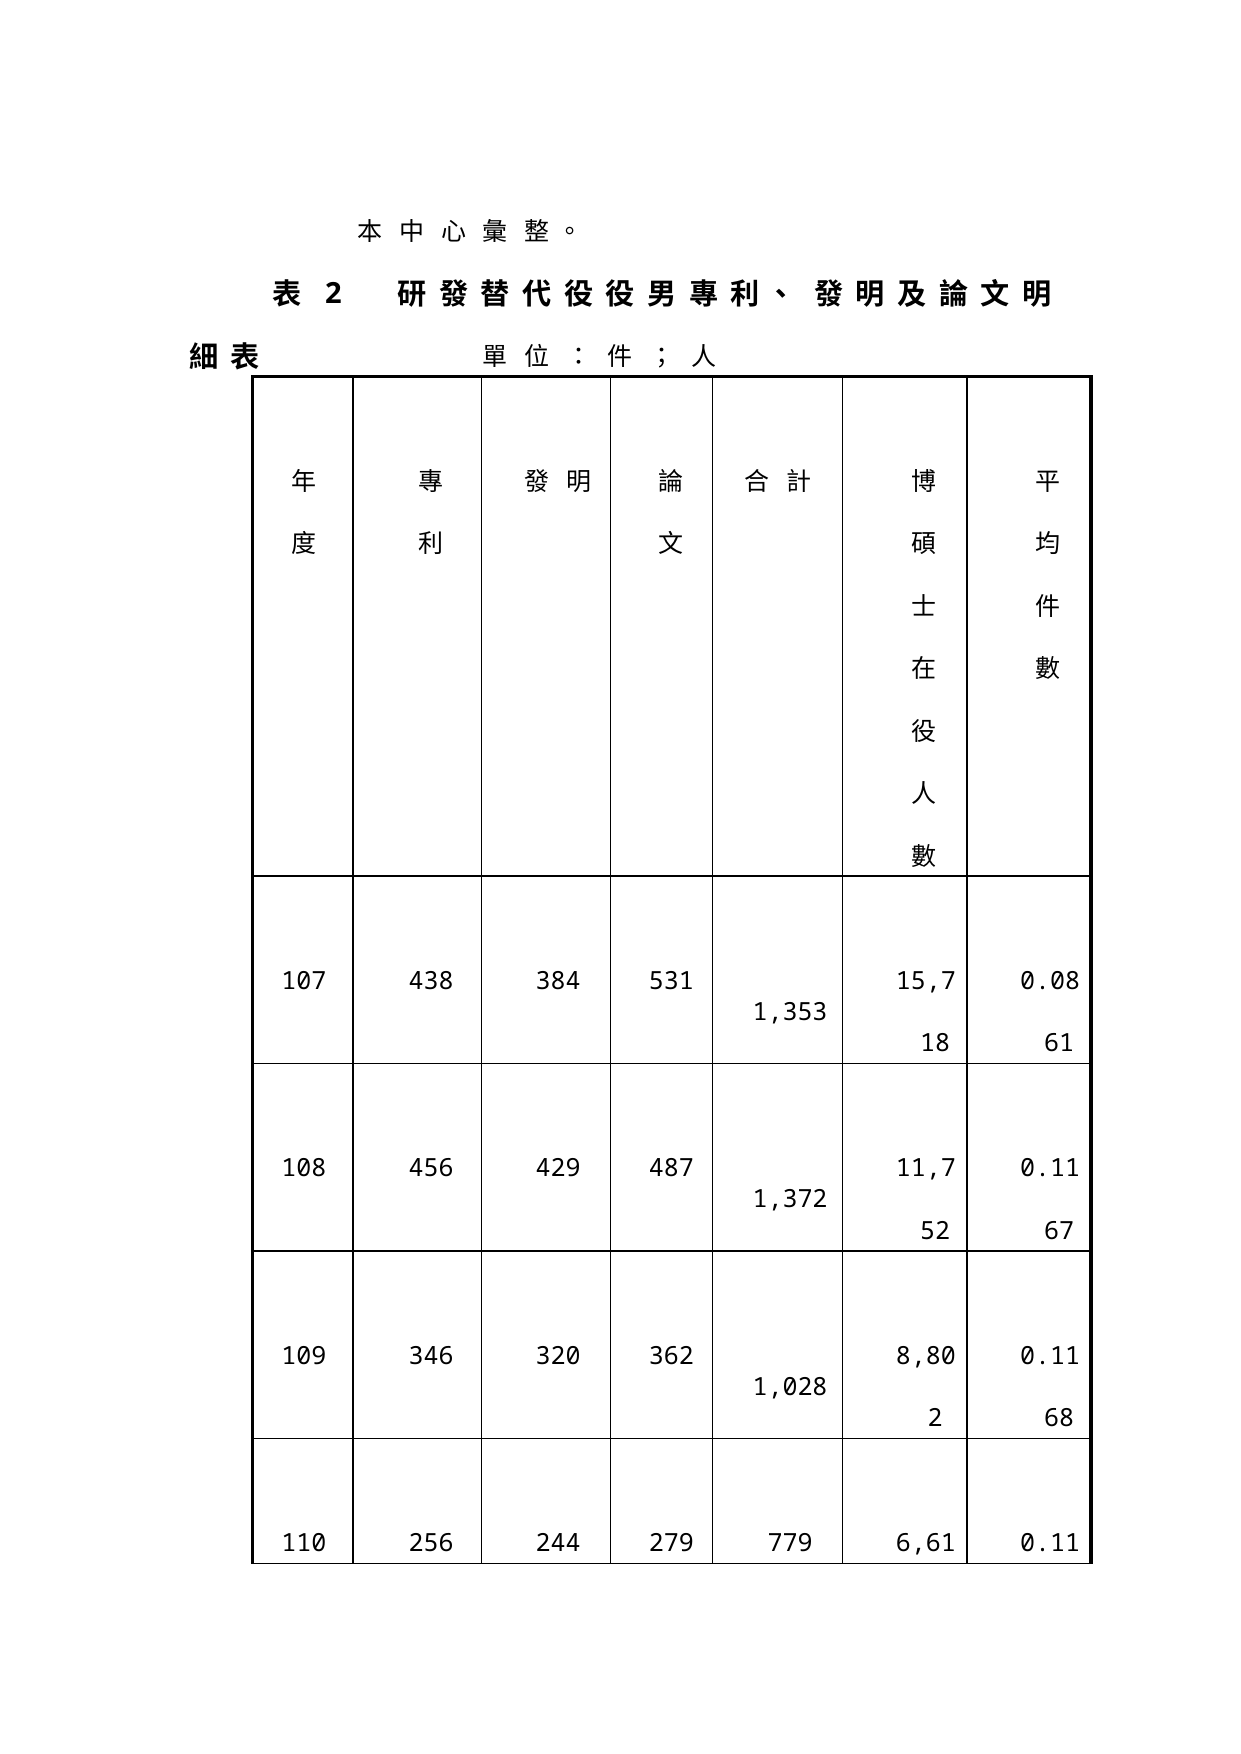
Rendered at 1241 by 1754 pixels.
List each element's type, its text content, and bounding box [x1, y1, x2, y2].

table_cell 0.11 [968, 1439, 1089, 1563]
table_cell 0.0861 [968, 877, 1089, 1063]
table_header 發明 [482, 378, 610, 875]
table_cell 1,028 [713, 1252, 842, 1438]
table_header 專利 [354, 378, 481, 875]
table_header 平均件數 [968, 378, 1089, 875]
table_cell 256 [354, 1439, 481, 1563]
table_cell 1,353 [713, 877, 842, 1063]
text 資料來源：研發及產業訓儲替代役基金提供，本中心彙整。 [242, 188, 1058, 250]
table_cell 244 [482, 1439, 610, 1563]
table_cell 11,752 [843, 1064, 966, 1250]
table_cell 384 [482, 877, 610, 1063]
table_cell 15,718 [843, 877, 966, 1063]
table_header 論文 [611, 378, 712, 875]
table_cell 8,802 [843, 1252, 966, 1438]
table_cell 0.1168 [968, 1252, 1089, 1438]
table_cell 0.1167 [968, 1064, 1089, 1250]
table_cell 346 [354, 1252, 481, 1438]
table_header 合計 [713, 378, 842, 875]
table_cell 108 [254, 1064, 352, 1250]
table_cell 320 [482, 1252, 610, 1438]
table_cell 110 [254, 1439, 352, 1563]
table_header 年度 [254, 378, 352, 875]
table_cell 487 [611, 1064, 712, 1250]
table_cell 279 [611, 1439, 712, 1563]
table_header 博碩士在役人數 [843, 378, 966, 875]
table_cell 1,372 [713, 1064, 842, 1250]
text 表2 研發替代役役男專利、發明及論文明細表 單位：件；人 [183, 250, 1058, 375]
table_cell 456 [354, 1064, 481, 1250]
table_cell 531 [611, 877, 712, 1063]
table_cell 779 [713, 1439, 842, 1563]
table_cell 429 [482, 1064, 610, 1250]
table_cell 6,61 [843, 1439, 966, 1563]
table_cell 362 [611, 1252, 712, 1438]
table_cell 438 [354, 877, 481, 1063]
table_cell 107 [254, 877, 352, 1063]
table_cell 109 [254, 1252, 352, 1438]
